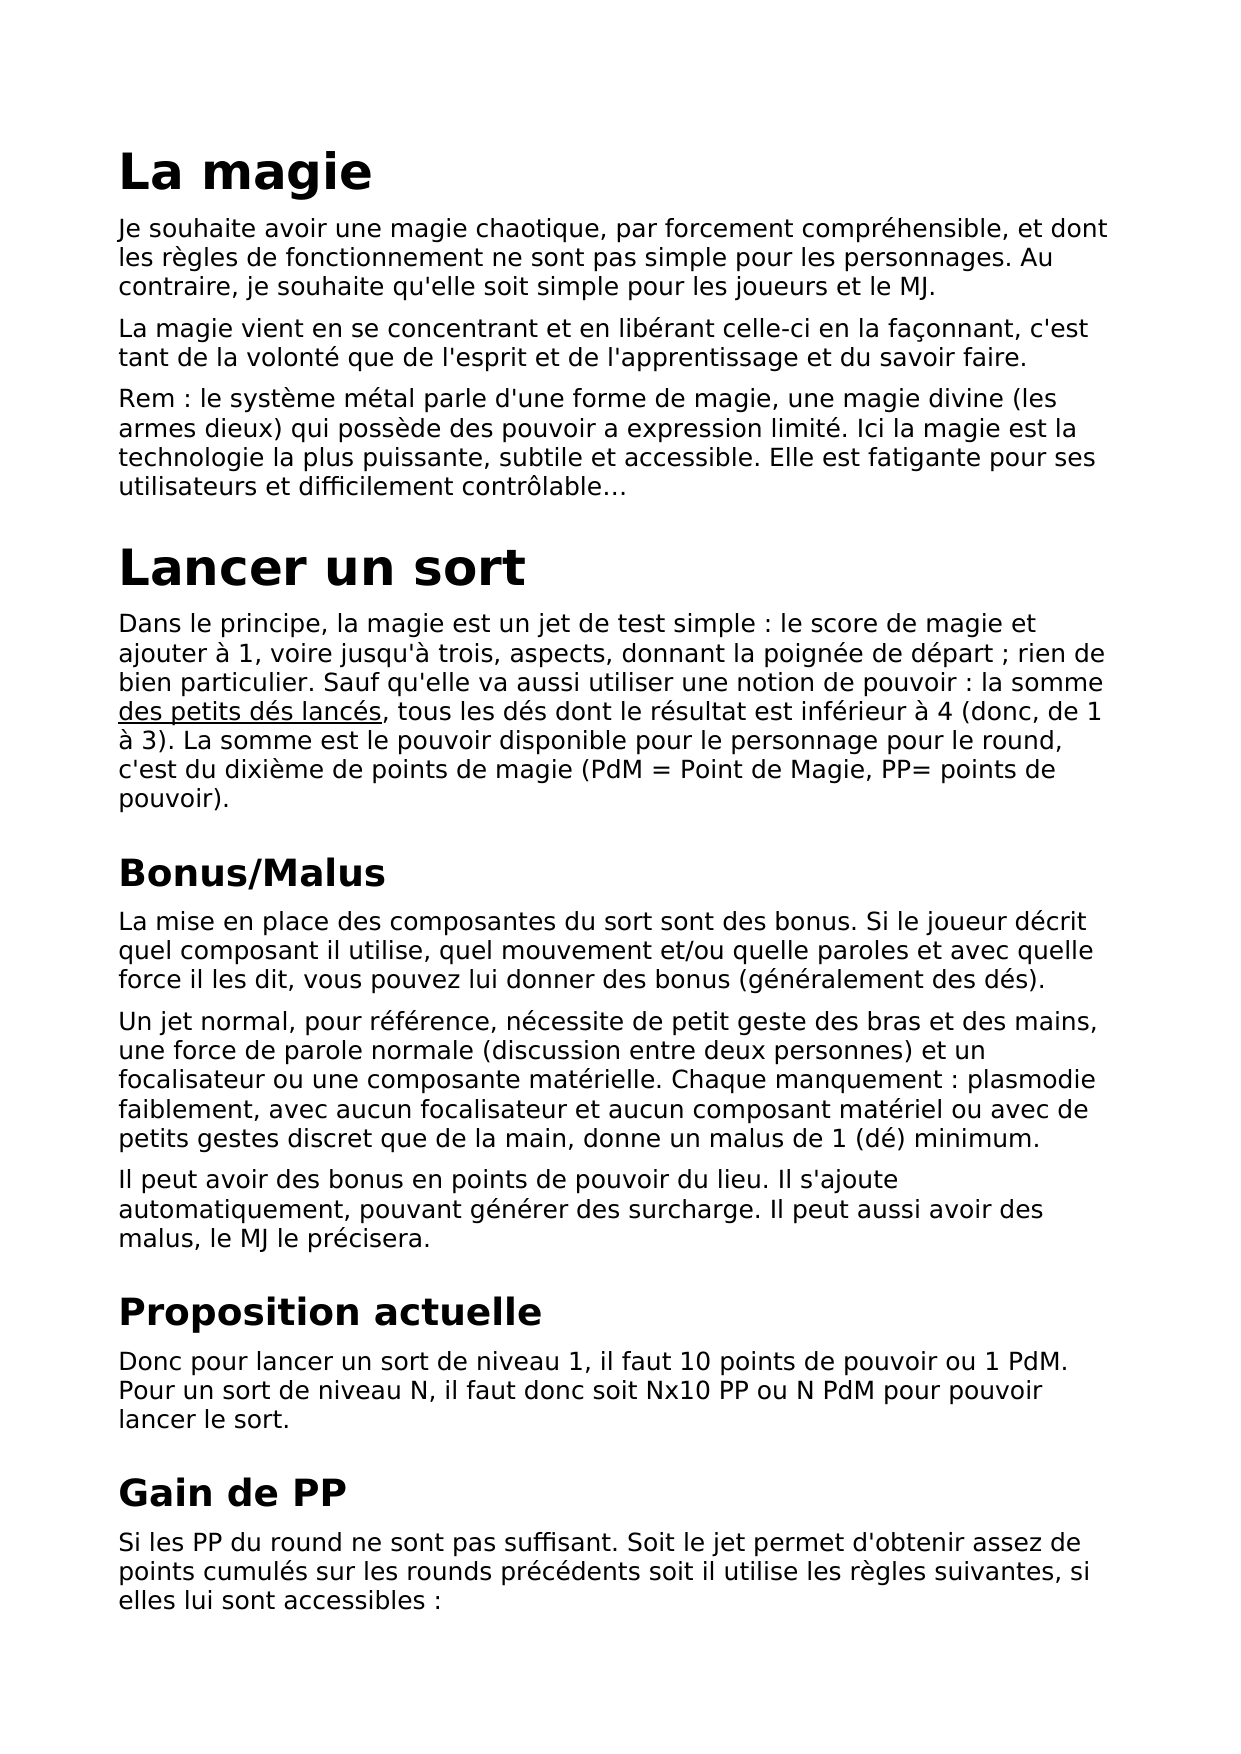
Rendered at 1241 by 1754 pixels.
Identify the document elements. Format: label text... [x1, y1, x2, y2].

subtitle La magie [118, 143, 1122, 201]
subtitle Lancer un sort [118, 539, 1122, 597]
text La magie vient en se concentrant et en libérant celle-ci en la façonnant, c'est tant de la volonté que de l'esprit et de l'apprentissage et du savoir faire. [118, 314, 1122, 372]
text La mise en place des composantes du sort sont des bonus. Si le joueur décrit quel composant il utilise, quel mouvement et/ou quelle paroles et avec quelle force il les dit, vous pouvez lui donner des bonus (généralement des dés). [118, 907, 1122, 995]
subtitle Proposition actuelle [118, 1291, 1122, 1334]
text Donc pour lancer un sort de niveau 1, il faut 10 points de pouvoir ou 1 PdM. Pour un sort de niveau N, il faut donc soit Nx10 PP ou N PdM pour pouvoir lancer le sort. [118, 1347, 1122, 1434]
text Il peut avoir des bonus en points de pouvoir du lieu. Il s'ajoute automatiquement, pouvant générer des surcharge. Il peut aussi avoir des malus, le MJ le précisera. [118, 1166, 1122, 1253]
subtitle Bonus/Malus [118, 851, 1122, 895]
text Un jet normal, pour référence, nécessite de petit geste des bras et des mains, une force de parole normale (discussion entre deux personnes) et un focalisateur ou une composante matérielle. Chaque manquement : plasmodie faiblement, avec aucun focalisateur et aucun composant matériel ou avec de petits gestes discret que de la main, donne un malus de 1 (dé) minimum. [118, 1007, 1122, 1153]
text Dans le principe, la magie est un jet de test simple : le score de magie et ajouter à 1, voire jusqu'à trois, aspects, donnant la poignée de départ ; rien de bien particulier. Sauf qu'elle va aussi utiliser une notion de pouvoir : la somme des petits dés lancés, tous les dés dont le résultat est inférieur à 4 (donc, de 1 à 3). La somme est le pouvoir disponible pour le personnage pour le round, c'est du dixième de points de magie (PdM = Point de Magie, PP= points de pouvoir). [118, 609, 1122, 814]
text Rem : le système métal parle d'une forme de magie, une magie divine (les armes dieux) qui possède des pouvoir a expression limité. Ici la magie est la technologie la plus puissante, subtile et accessible. Elle est fatigante pour ses utilisateurs et difficilement contrôlable… [118, 385, 1122, 501]
subtitle Gain de PP [118, 1472, 1122, 1516]
text Si les PP du round ne sont pas suffisant. Soit le jet permet d'obtenir assez de points cumulés sur les rounds précédents soit il utilise les règles suivantes, si elles lui sont accessibles : [118, 1528, 1122, 1616]
text Je souhaite avoir une magie chaotique, par forcement compréhensible, et dont les règles de fonctionnement ne sont pas simple pour les personnages. Au contraire, je souhaite qu'elle soit simple pour les joueurs et le MJ. [118, 214, 1122, 301]
